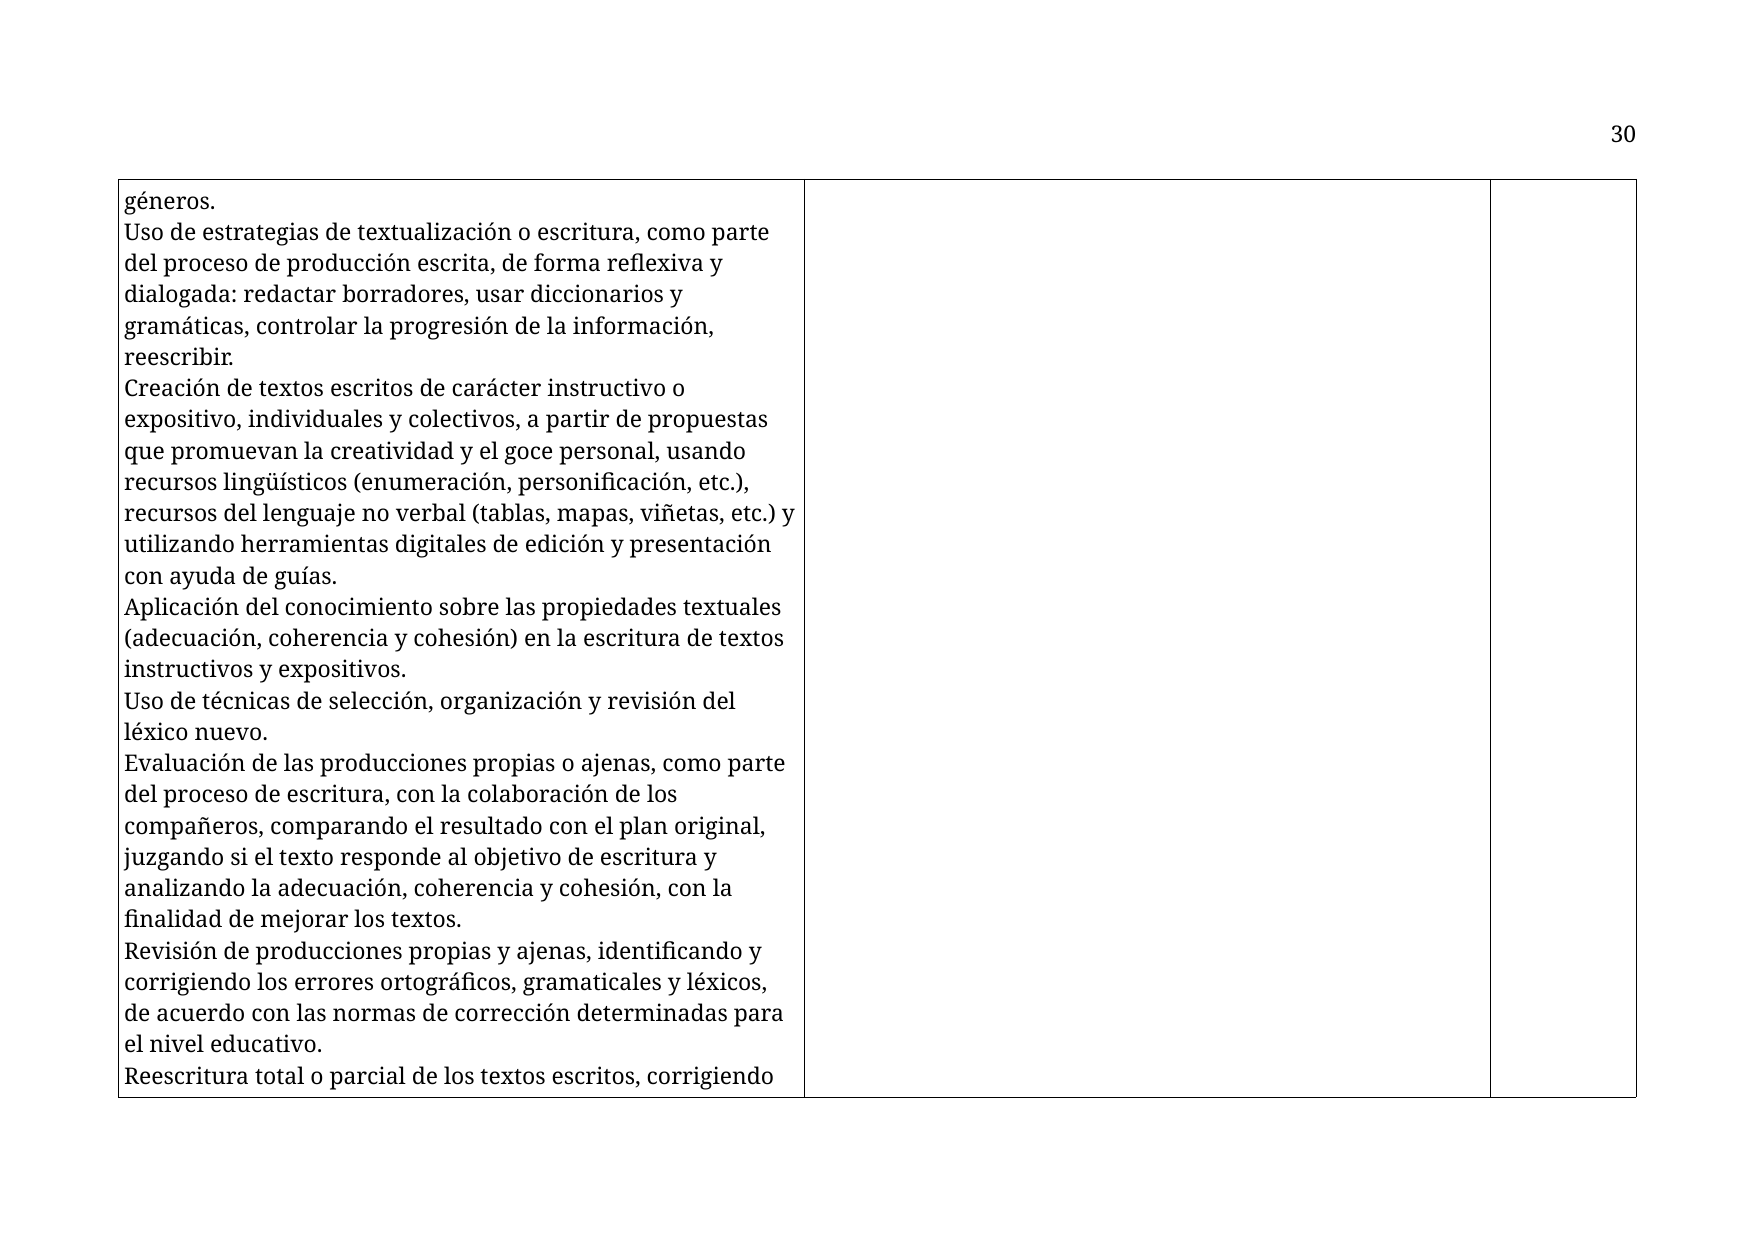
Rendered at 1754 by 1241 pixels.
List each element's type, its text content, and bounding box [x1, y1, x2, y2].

table_cell [805, 180, 1490, 1097]
table_cell [1491, 180, 1636, 1097]
table_cell géneros. Uso de estrategias de textualización o escritura, como parte del proceso de producción escrita, de forma reflexiva y dialogada: redactar borradores, usar diccionarios y gramáticas, controlar la progresión de la información, reescribir. Creación de textos escritos de carácter instructivo o expositivo, individuales y colectivos, a partir de propuestas que promuevan la creatividad y el goce personal, usando recursos lingüísticos (enumeración, personificación, etc.), recursos del lenguaje no verbal (tablas, mapas, viñetas, etc.) y utilizando herramientas digitales de edición y presentación con ayuda de guías. Aplicación del conocimiento sobre las propiedades textuales (adecuación, coherencia y cohesión) en la escritura de textos instructivos y expositivos. Uso de técnicas de selección, organización y revisión del léxico nuevo. Evaluación de las producciones propias o ajenas, como parte del proceso de escritura, con la colaboración de los compañeros, comparando el resultado con el plan original, juzgando si el texto responde al objetivo de escritura y analizando la adecuación, coherencia y cohesión, con la finalidad de mejorar los textos. Revisión de producciones propias y ajenas, identificando y corrigiendo los errores ortográficos, gramaticales y léxicos, de acuerdo con las normas de corrección determinadas para el nivel educativo. Reescritura total o parcial de los textos escritos, corrigiendo [119, 180, 804, 1097]
